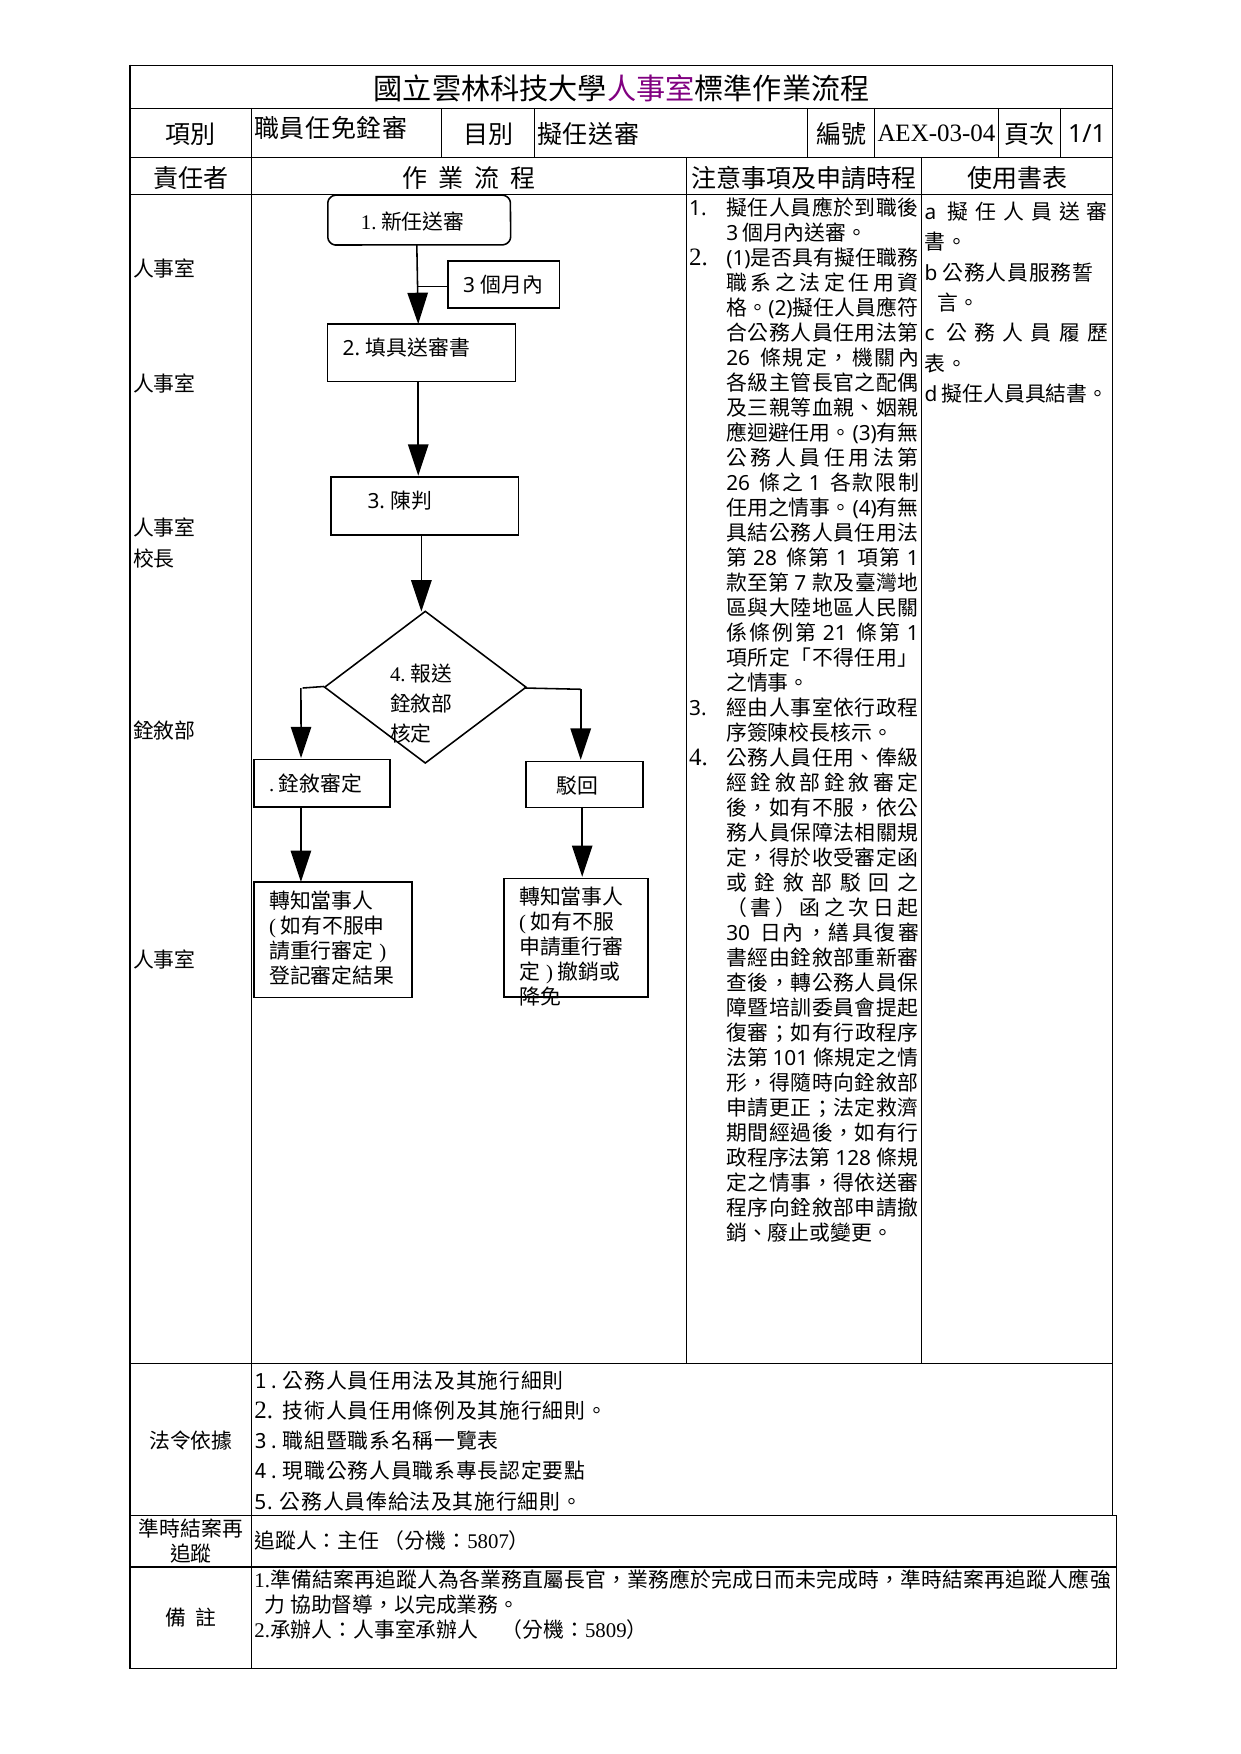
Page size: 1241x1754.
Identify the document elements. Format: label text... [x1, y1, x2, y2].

table_cell AEX-03-04 [875, 109, 998, 157]
table_cell 公務人員任用法及其施行細則 技術人員任用條例及其施行細則。 職組暨職系名稱一覽表 現職公務人員職系專長認定要點 5. 公務人員俸給法及其施行細則。 [252, 1364, 1112, 1515]
table_cell 擬任人員應於到職後3個月內送審。 (1)是否具有擬任職務職系之法定任用資格。(2)擬任人員應符合公務人員任用法第26 條規定，機關內各級主管長官之配偶及三親等血親、姻親應迴避任用。(3)有無公務人員任用法第26 條之1 各款限制任用之情事。(4)有無具結公務人員任用法第28 條第1 項第1 款至第7 款及臺灣地區與大陸地區人民關係條例第21 條第1 項所定「不得任用」之情事。 經由人事室依行政程序簽陳校長核示。 公務人員任用、俸級經銓敘部銓敘審定後，如有不服，依公務人員保障法相關規定，得於收受審定函或銓敘部駁回之（書）函之次日起30 日內，繕具復審書經由銓敘部重新審查後，轉公務人員保障暨培訓委員會提起復審；如有行政程序法第101 條規定之情形，得隨時向銓敘部申請更正；法定救濟期間經過後，如有行政程序法第128 條規定之情事，得依送審程序向銓敘部申請撤銷、廢止或變更。 [687, 195, 921, 1363]
table_cell [252, 195, 686, 1363]
table_cell 準時結案再追蹤 [131, 1516, 251, 1566]
table_cell 目別 [442, 109, 534, 157]
table_cell 頁次 [999, 109, 1060, 157]
table_cell 擬任送審 [535, 109, 807, 157]
table_header 國立雲林科技大學人事室標準作業流程 [131, 66, 1112, 108]
table_cell 項別 [131, 109, 251, 157]
table_cell 備 註 [131, 1568, 251, 1667]
table_cell 職員任免銓審 [252, 109, 441, 157]
table_cell 作 業 流 程 [252, 158, 686, 194]
table_cell 法令依據 [131, 1364, 251, 1515]
table_cell 人事室 人事室 人事室 校長 銓敘部 人事室 [131, 195, 251, 1363]
table_cell 責任者 [131, 158, 251, 194]
table_cell a擬任人員送審書。 b公務人員服務誓 言。 c公務人員履歷表。 d擬任人員具結書。 [922, 195, 1112, 1363]
table_cell 追蹤人：主任 （分機：5807） [252, 1516, 1116, 1566]
table_cell 注意事項及申請時程 [687, 158, 921, 194]
table_cell 編號 [808, 109, 874, 157]
table_cell 1/1 [1061, 109, 1112, 157]
table_cell 使用書表 [922, 158, 1112, 194]
table_cell 1.準備結案再追蹤人為各業務直屬長官，業務應於完成日而未完成時，準時結案再追蹤人應強力 協助督導，以完成業務。 2.承辦人：人事室承辦人 （分機：5809） [252, 1568, 1116, 1667]
